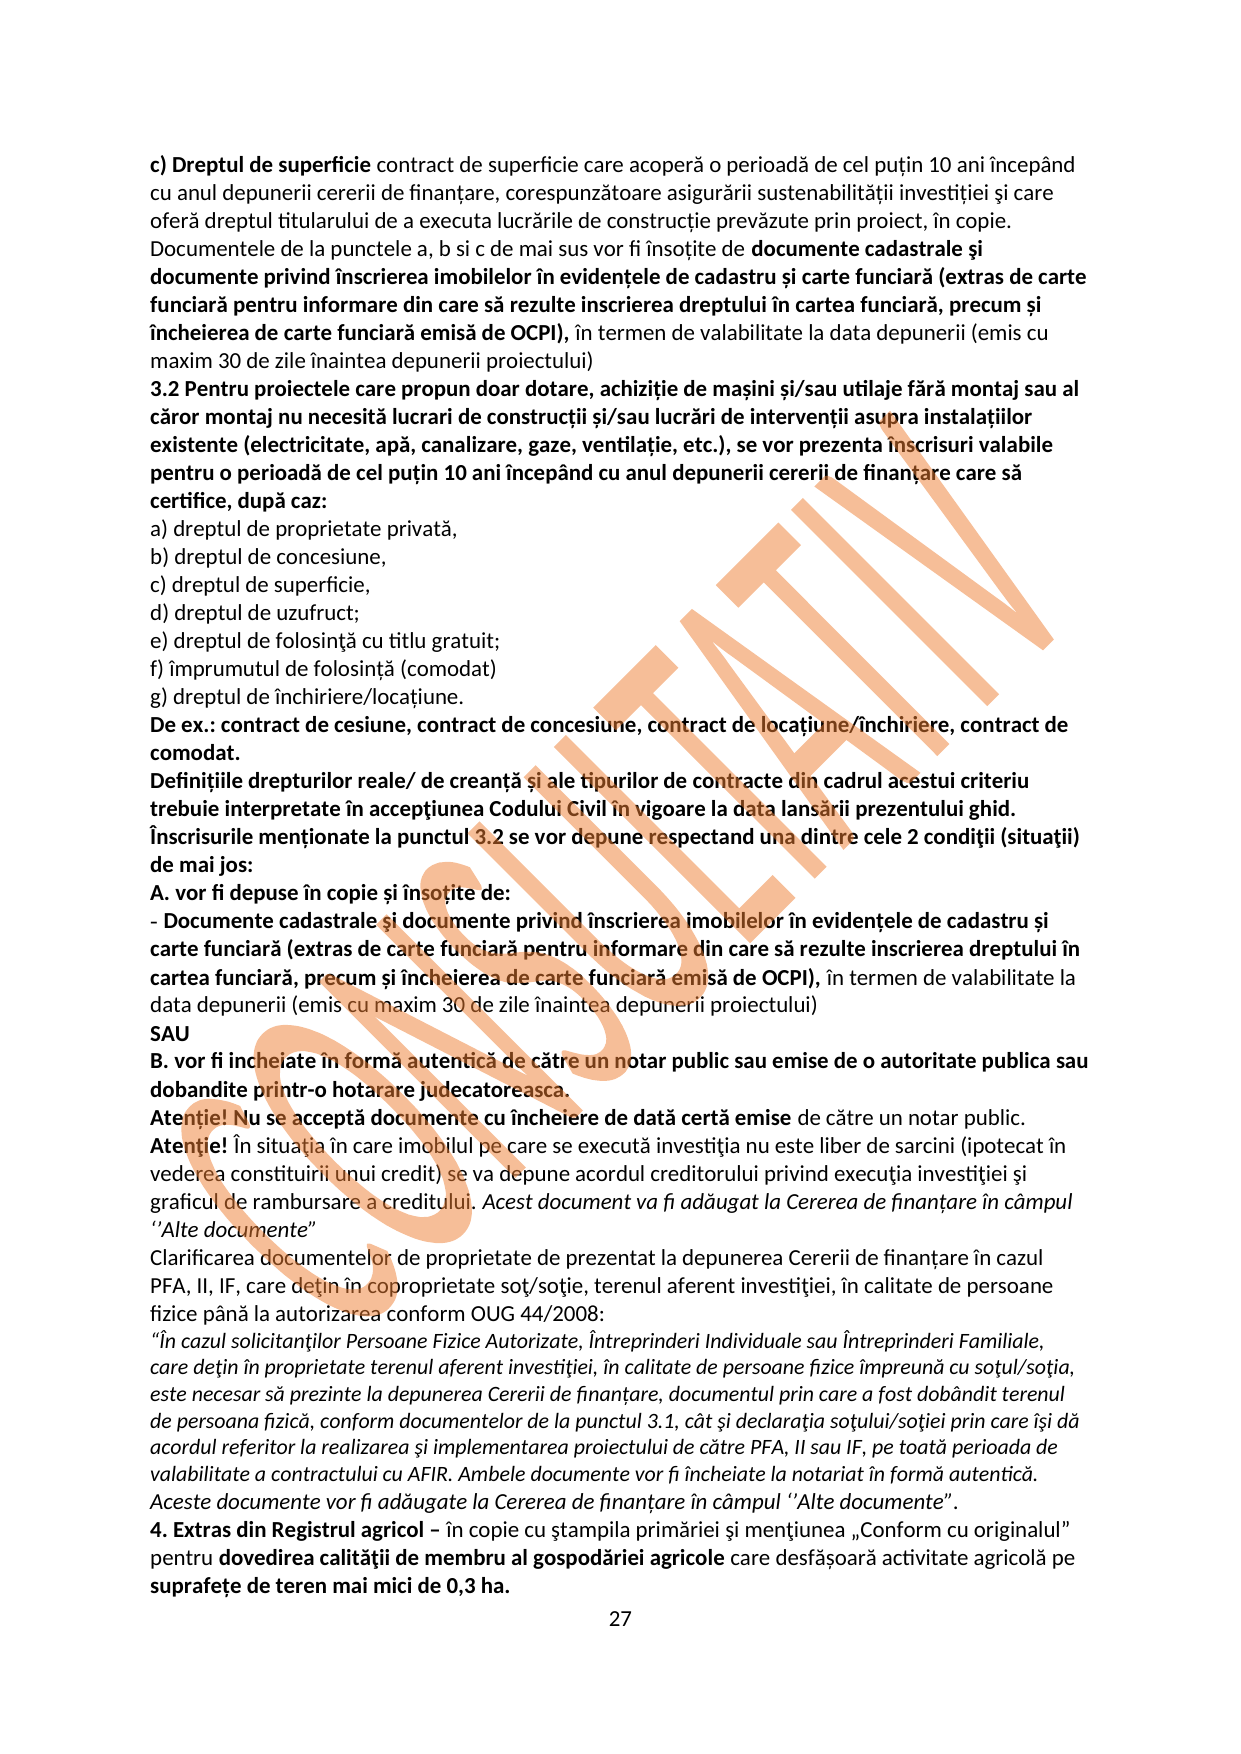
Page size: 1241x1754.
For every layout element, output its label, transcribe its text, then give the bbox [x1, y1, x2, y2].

text Documentele de la punctele a, b si c de mai sus vor fi însoțite de documente cadastrale şi documente privind înscrierea imobilelor în evidențele de cadastru și carte funciară (extras de carte funciară pentru informare din care să rezulte inscrierea dreptului în cartea funciară, precum și încheierea de carte funciară emisă de OCPI), în termen de valabilitate la data depunerii (emis cu maxim 30 de zile înaintea depunerii proiectului) [150, 234, 1090, 374]
text A. vor fi depuse în copie și însoțite de: [446, 878, 540, 907]
text [380, 1020, 431, 1047]
text B. vor fi incheiate în formă autentică de către un notar public sau emise de o autoritate publica sau dobandite printr-o hotarare judecatoreasca. [347, 1047, 439, 1103]
text Înscrisurile menționate la punctul 3.2 se vor depune respectand una dintre cele 2 condiţii (situaţii) de mai jos: [150, 822, 511, 878]
text Definițiile drepturilor reale/ de creanță și ale tipurilor de contracte din cadrul acestui criteriu trebuie interpretate în accepţiunea Codului Civil în vigoare la data lansării prezentului ghid. [598, 766, 757, 822]
text De ex.: contract de cesiune, contract de concesiune, contract de locațiune/închiriere, contract de comodat. [671, 710, 782, 766]
text Atenţie! În situaţia în care imobilul pe care se execută investiţia nu este liber de sarcini (ipotecat în vederea constituirii unui credit) se va depune acordul creditorului privind execuţia investiţiei şi graficul de rambursare a creditului. Acest document va fi adăugat la Cererea de finanțare în câmpul ‘’Alte documente” [309, 1131, 445, 1217]
text [965, 514, 1090, 542]
text Atenţie! În situaţia în care imobilul pe care se execută investiţia nu este liber de sarcini (ipotecat în vederea constituirii unui credit) se va depune acordul creditorului privind execuţia investiţiei şi graficul de rambursare a creditului. Acest document va fi adăugat la Cererea de finanțare în câmpul ‘’Alte documente” [208, 1131, 427, 1243]
text B. vor fi incheiate în formă autentică de către un notar public sau emise de o autoritate publica sau dobandite printr-o hotarare judecatoreasca. [280, 1052, 385, 1103]
text [620, 1019, 1090, 1047]
text [654, 682, 742, 710]
text Definițiile drepturilor reale/ de creanță și ale tipurilor de contracte din cadrul acestui criteriu trebuie interpretate în accepţiunea Codului Civil în vigoare la data lansării prezentului ghid. [812, 766, 1090, 822]
text g) dreptul de închiriere/locațiune. [150, 682, 617, 710]
text [889, 682, 1090, 710]
text Înscrisurile menționate la punctul 3.2 se vor depune respectand una dintre cele 2 condiţii (situaţii) de mai jos: [482, 822, 623, 878]
text [723, 654, 765, 682]
text Înscrisurile menționate la punctul 3.2 se vor depune respectand una dintre cele 2 condiţii (situaţii) de mai jos: [654, 822, 813, 878]
text a) dreptul de proprietate privată, [150, 514, 822, 542]
text [876, 570, 968, 598]
text [757, 654, 862, 682]
text c) Dreptul de superficie contract de superficie care acoperă o perioadă de cel puțin 10 ani începând cu anul depunerii cererii de finanțare, corespunzătoare asigurării sustenabilității investiției şi care oferă dreptul titularului de a executa lucrările de construcție prevăzute prin proiect, în copie. [150, 150, 1090, 234]
text [922, 542, 983, 570]
text A. vor fi depuse în copie și însoțite de: [710, 878, 768, 907]
text A. vor fi depuse în copie și însoțite de: [777, 878, 1090, 907]
text [833, 626, 934, 654]
text SAU [150, 1019, 383, 1047]
text De ex.: contract de cesiune, contract de concesiune, contract de locațiune/închiriere, contract de comodat. [835, 710, 1090, 766]
text A. vor fi depuse în copie și însoțite de: [150, 878, 424, 907]
text [861, 654, 962, 682]
text De ex.: contract de cesiune, contract de concesiune, contract de locațiune/închiriere, contract de comodat. [150, 710, 700, 766]
text [961, 570, 1004, 598]
text A. vor fi depuse în copie și însoțite de: [650, 878, 712, 907]
text [718, 626, 834, 654]
text A. vor fi depuse în copie și însoțite de: [538, 878, 651, 907]
text [985, 542, 1090, 570]
text [796, 682, 890, 710]
text [777, 570, 878, 598]
text - Documente cadastrale şi documente privind înscrierea imobilelor în evidențele de cadastru și carte funciară (extras de carte funciară pentru informare din care să rezulte inscrierea dreptului în cartea funciară, precum și încheierea de carte funciară emisă de OCPI), în termen de valabilitate la data depunerii (emis cu maxim 30 de zile înaintea depunerii proiectului) [150, 907, 598, 1019]
text f) împrumutul de folosință (comodat) [150, 654, 645, 682]
text [493, 1019, 606, 1047]
text “În cazul solicitanţilor Persoane Fizice Autorizate, Întreprinderi Individuale sau Întreprinderi Familiale, care deţin în proprietate terenul aferent investiţiei, în calitate de persoane fizice împreună cu soţul/soţia, este necesar să prezinte la depunerea Cererii de finanțare, documentul prin care a fost dobândit terenul de persoana fizică, conform documentelor de la punctul 3.1, cât şi declaraţia soţului/soţiei prin care îşi dă acordul referitor la realizarea şi implementarea proiectului de către PFA, II sau IF, pe toată perioada de valabilitate a contractului cu AFIR. Ambele documente vor fi încheiate la notariat în formă autentică. [150, 1327, 1090, 1487]
text Aceste documente vor fi adăugate la Cererea de finanțare în câmpul ‘’Alte documente”. [150, 1487, 1090, 1515]
text 3.2 Pentru proiectele care propun doar dotare, achiziție de mașini și/sau utilaje fără montaj sau al căror montaj nu necesită lucrari de construcții și/sau lucrări de intervenții asupra instalațiilor existente (electricitate, apă, canalizare, gaze, ventilație, etc.), se vor prezenta înscrisuri valabile pentru o perioadă de cel puțin 10 ani începând cu anul depunerii cererii de finanțare care să certifice, după caz: [150, 374, 1090, 514]
text Definițiile drepturilor reale/ de creanță și ale tipurilor de contracte din cadrul acestui criteriu trebuie interpretate în accepţiunea Codului Civil în vigoare la data lansării prezentului ghid. [538, 766, 627, 822]
text [904, 598, 1007, 626]
text [848, 542, 929, 570]
text B. vor fi incheiate în formă autentică de către un notar public sau emise de o autoritate publica sau dobandite printr-o hotarare judecatoreasca. [150, 1047, 267, 1103]
text Atenţie! În situaţia în care imobilul pe care se execută investiţia nu este liber de sarcini (ipotecat în vederea constituirii unui credit) se va depune acordul creditorului privind execuţia investiţiei şi graficul de rambursare a creditului. Acest document va fi adăugat la Cererea de finanțare în câmpul ‘’Alte documente” [437, 1131, 1090, 1243]
text d) dreptul de uzufruct; [150, 598, 806, 626]
text [960, 654, 1090, 682]
text Definițiile drepturilor reale/ de creanță și ale tipurilor de contracte din cadrul acestui criteriu trebuie interpretate în accepţiunea Codului Civil în vigoare la data lansării prezentului ghid. [727, 766, 822, 822]
text e) dreptul de folosinţă cu titlu gratuit; [150, 626, 702, 654]
text [666, 654, 722, 682]
text Înscrisurile menționate la punctul 3.2 se vor depune respectand una dintre cele 2 condiţii (situaţii) de mai jos: [783, 822, 1090, 878]
text [420, 1019, 497, 1047]
text B. vor fi incheiate în formă autentică de către un notar public sau emise de o autoritate publica sau dobandite printr-o hotarare judecatoreasca. [521, 1047, 1090, 1103]
text c) dreptul de superficie, [150, 570, 729, 598]
text - Documente cadastrale şi documente privind înscrierea imobilelor în evidențele de cadastru și carte funciară (extras de carte funciară pentru informare din care să rezulte inscrierea dreptului în cartea funciară, precum și încheierea de carte funciară emisă de OCPI), în termen de valabilitate la data depunerii (emis cu maxim 30 de zile înaintea depunerii proiectului) [447, 907, 1090, 1019]
text [1025, 598, 1090, 626]
text [743, 682, 804, 710]
text [884, 514, 963, 542]
text - Documente cadastrale şi documente privind înscrierea imobilelor în evidențele de cadastru și carte funciară (extras de carte funciară pentru informare din care să rezulte inscrierea dreptului în cartea funciară, precum și încheierea de carte funciară emisă de OCPI), în termen de valabilitate la data depunerii (emis cu maxim 30 de zile înaintea depunerii proiectului) [567, 907, 681, 979]
text De ex.: contract de cesiune, contract de concesiune, contract de locațiune/închiriere, contract de comodat. [764, 710, 821, 752]
text Clarificarea documentelor de proprietate de prezentat la depunerea Cererii de finanțare în cazul PFA, II, IF, care deţin în coproprietate soţ/soţie, terenul aferent investiţiei, în calitate de persoane fizice până la autorizarea conform OUG 44/2008: [150, 1243, 1090, 1327]
text [778, 542, 850, 570]
text Definițiile drepturilor reale/ de creanță și ale tipurilor de contracte din cadrul acestui criteriu trebuie interpretate în accepţiunea Codului Civil în vigoare la data lansării prezentului ghid. [150, 766, 567, 822]
text [1005, 570, 1090, 598]
text [932, 626, 1090, 654]
text B. vor fi incheiate în formă autentică de către un notar public sau emise de o autoritate publica sau dobandite printr-o hotarare judecatoreasca. [407, 1047, 540, 1103]
text Atenție! Nu se acceptă documente cu încheiere de dată certă emise de către un notar public. [290, 1103, 412, 1131]
text Atenție! Nu se acceptă documente cu încheiere de dată certă emise de către un notar public. [463, 1103, 1090, 1131]
text Atenție! Nu se acceptă documente cu încheiere de dată certă emise de către un notar public. [214, 1103, 284, 1131]
text [820, 514, 890, 542]
text 4. Extras din Registrul agricol – în copie cu ştampila primăriei şi menţiunea „Conform cu originalul” pentru dovedirea calităţii de membru al gospodăriei agricole care desfășoară activitate agricolă pe suprafețe de teren mai mici de 0,3 ha. [150, 1515, 1090, 1599]
text Atenţie! În situaţia în care imobilul pe care se execută investiţia nu este liber de sarcini (ipotecat în vederea constituirii unui credit) se va depune acordul creditorului privind execuţia investiţiei şi graficul de rambursare a creditului. Acest document va fi adăugat la Cererea de finanțare în câmpul ‘’Alte documente” [150, 1131, 248, 1243]
text [805, 598, 906, 626]
text Înscrisurile menționate la punctul 3.2 se vor depune respectand una dintre cele 2 condiţii (situaţii) de mai jos: [594, 822, 683, 878]
text b) dreptul de concesiune, [150, 542, 757, 570]
